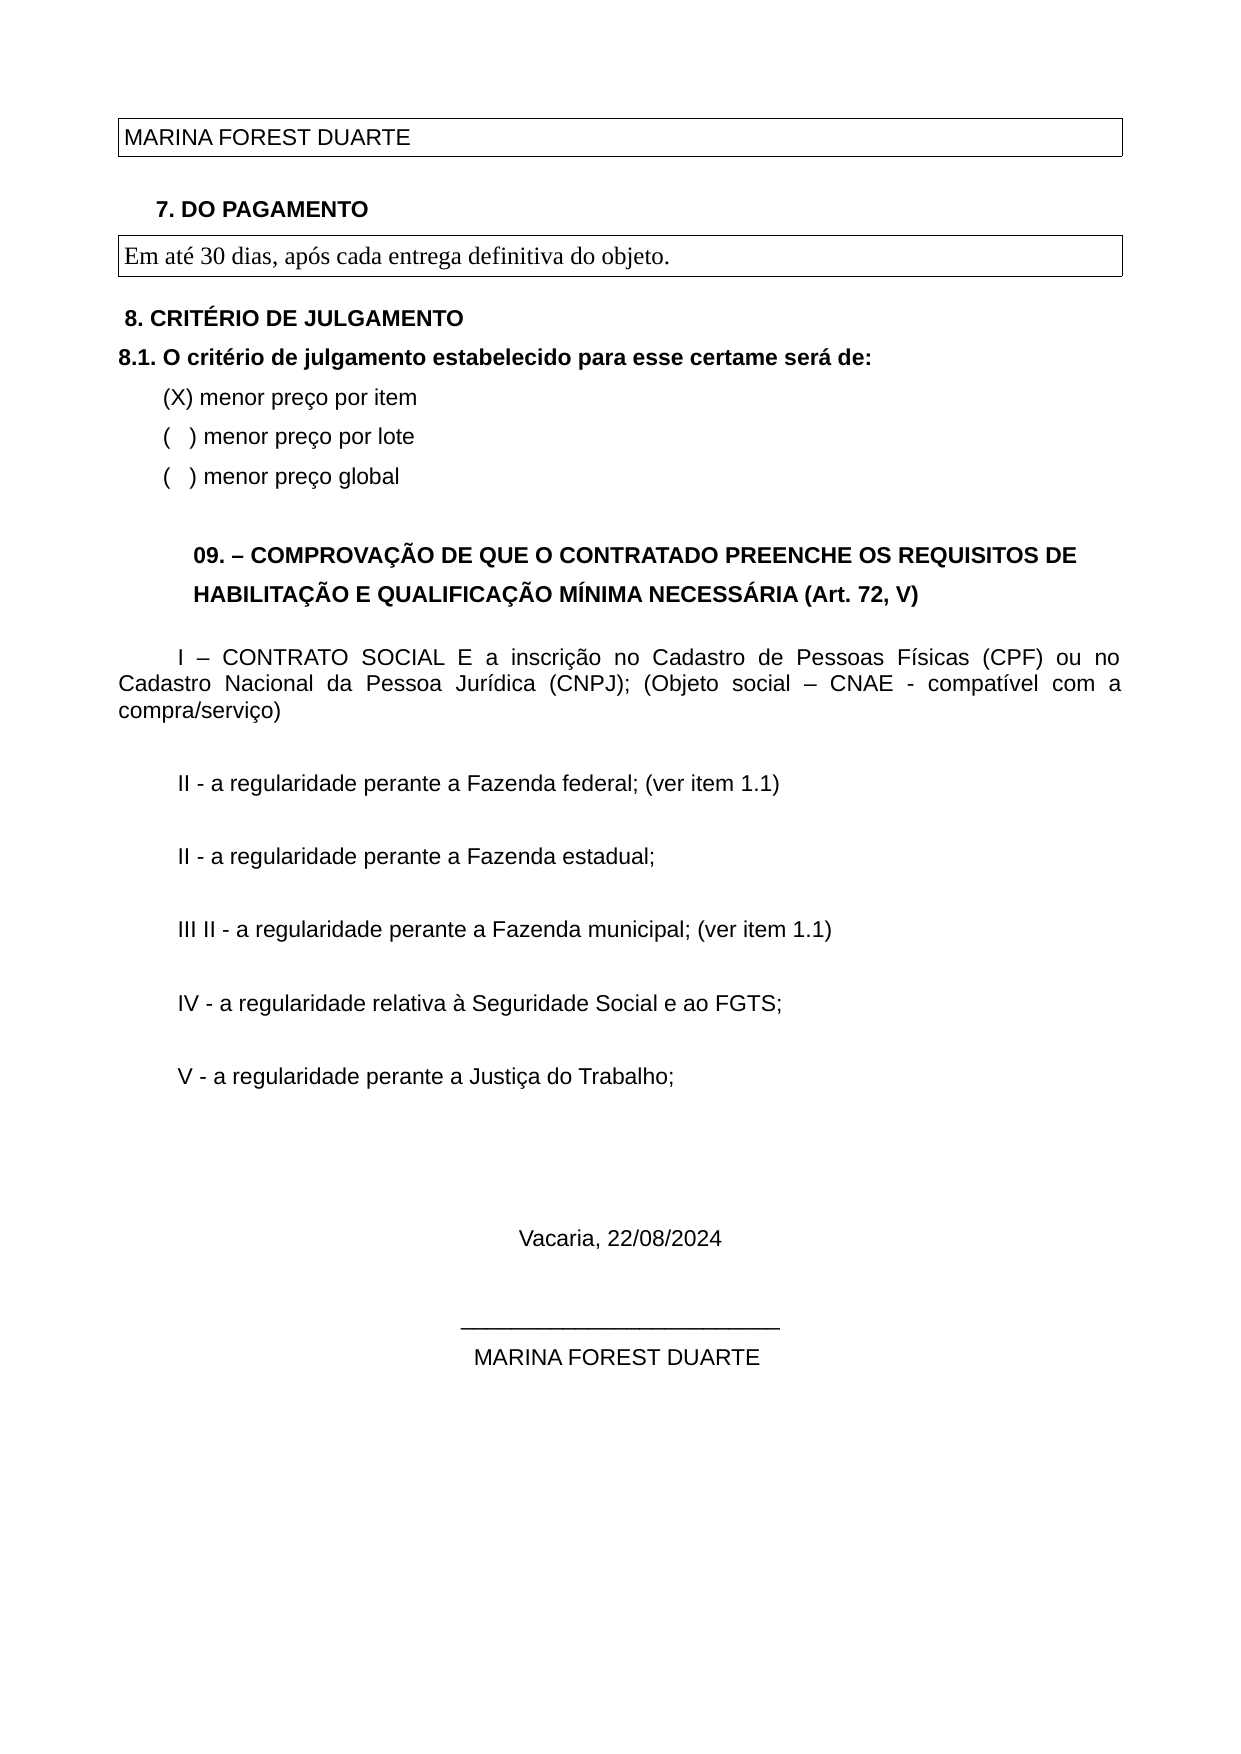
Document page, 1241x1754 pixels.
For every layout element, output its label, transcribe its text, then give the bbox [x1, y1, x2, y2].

text MARINA FOREST DUARTE [118, 1344, 1122, 1370]
text V - a regularidade perante a Justiça do Trabalho; [118, 1063, 1122, 1089]
table_header Em até 30 dias, após cada entrega definitiva do objeto. [119, 236, 1122, 276]
text ( ) menor preço por lote [118, 423, 1122, 449]
text II - a regularidade perante a Fazenda estadual; [118, 843, 1122, 869]
text 8.1. O critério de julgamento estabelecido para esse certame será de: [118, 344, 1122, 371]
text III II - a regularidade perante a Fazenda municipal; (ver item 1.1) [118, 916, 1122, 943]
text IV - a regularidade relativa à Seguridade Social e ao FGTS; [118, 989, 1122, 1016]
text Vacaria, 22/08/2024 [118, 1225, 1122, 1252]
text I – CONTRATO SOCIAL E a inscrição no Cadastro de Pessoas Físicas (CPF) ou no Cadastro Nacional da Pessoa Jurídica (CNPJ); (Objeto social – CNAE - compatível com a compra/serviço) [118, 644, 1122, 723]
table_header MARINA FOREST DUARTE [119, 119, 1122, 156]
text 8. CRITÉRIO DE JULGAMENTO [118, 305, 1122, 331]
text (X) menor preço por item [118, 384, 1122, 410]
list 09. – COMPROVAÇÃO DE QUE O CONTRATADO PREENCHE OS REQUISITOS DE HABILITAÇÃO E QUALIFICAÇÃO MÍNIMA NECESSÁRIA (Art. 72, V) [193, 542, 1122, 607]
text II - a regularidade perante a Fazenda federal; (ver item 1.1) [118, 770, 1122, 796]
text ( ) menor preço global [118, 463, 1122, 489]
text 7. DO PAGAMENTO [156, 196, 1122, 222]
text _________________________ [118, 1304, 1122, 1331]
